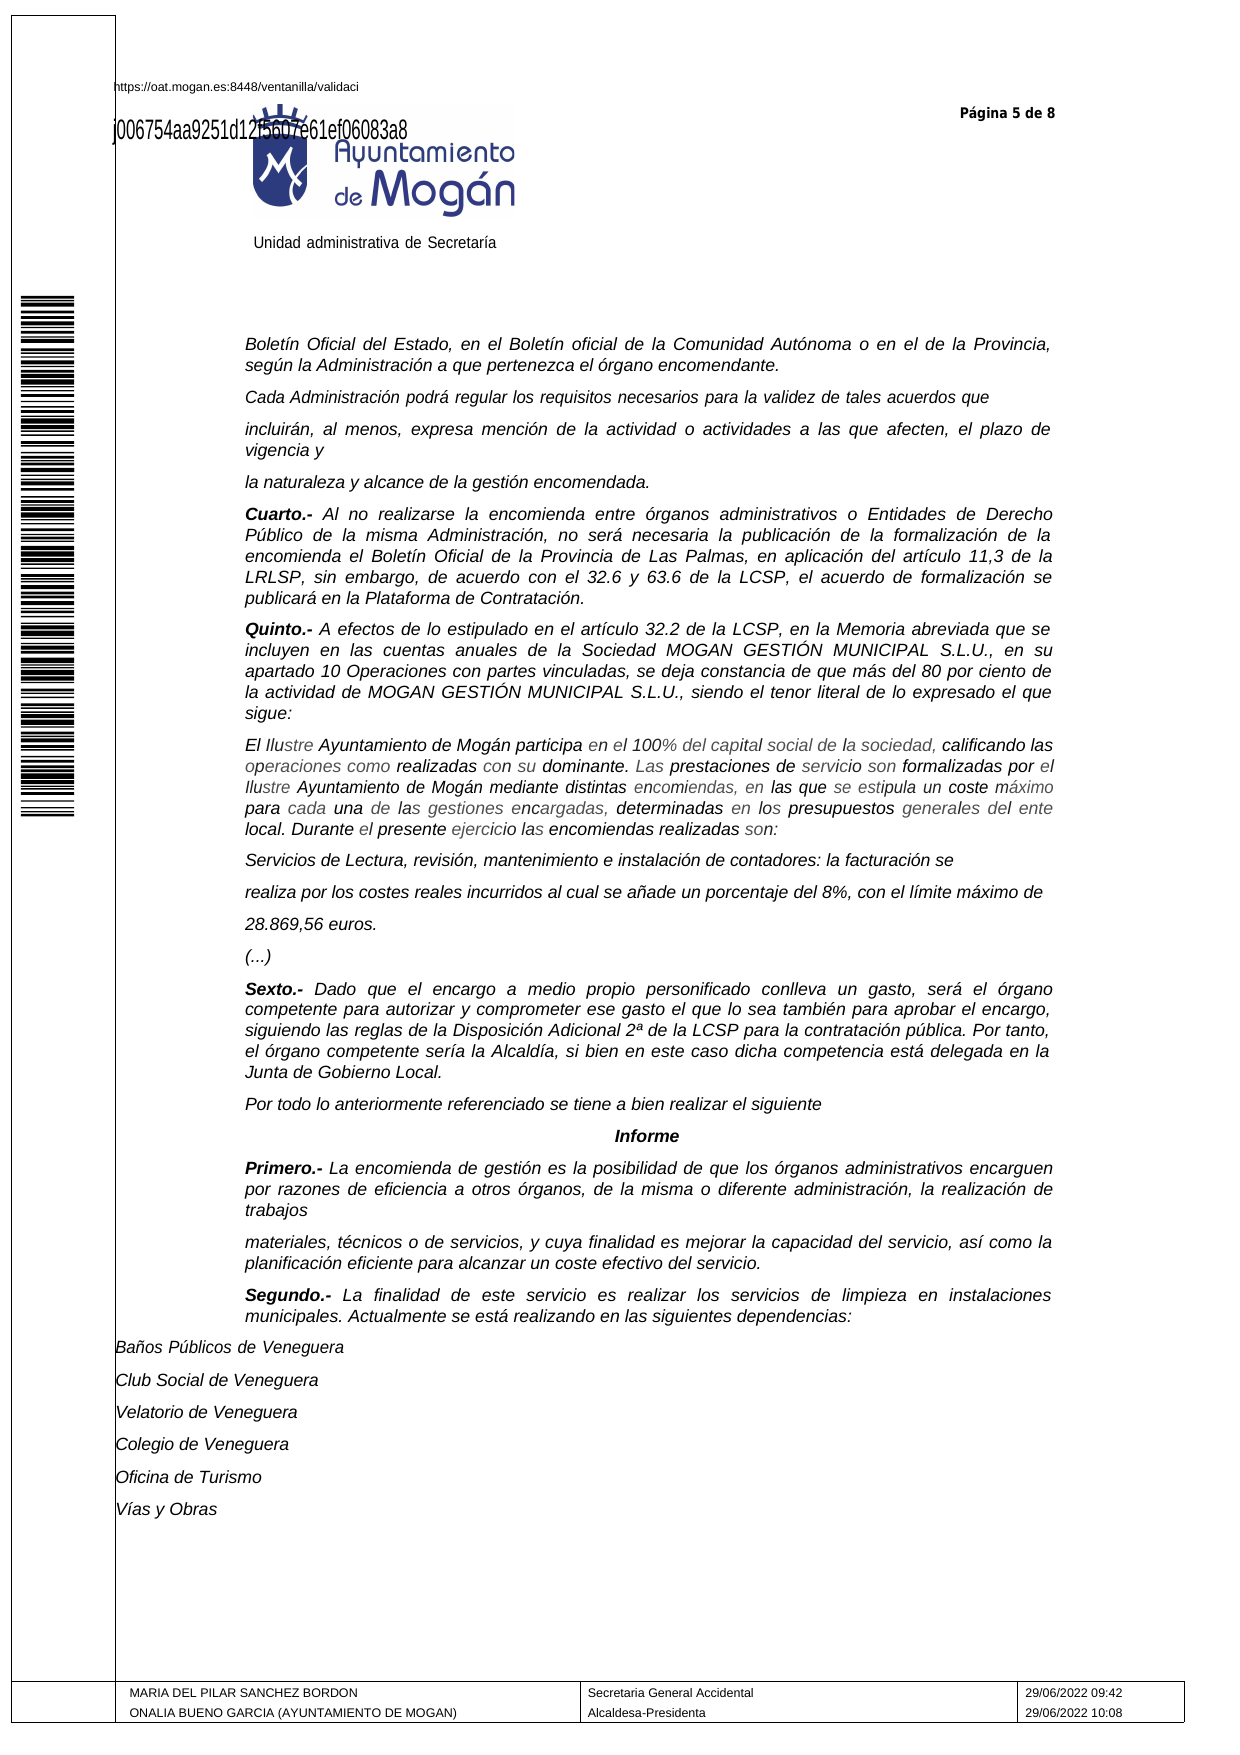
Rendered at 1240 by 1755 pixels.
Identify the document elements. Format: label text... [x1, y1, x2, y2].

table_cell 29/06/2022 09:42 29/06/2022 10:08 [1018, 1682, 1184, 1722]
table_header Página 5 de 8 Unidad administrativa de Secretaría Boletín Oficial del Estado, en el Boletín oficial de la Comunidad Autónoma o en el de la Provincia, según la Administración a que pertenezca el órgano encomendante. Cada Administración podrá regular los requisitos necesarios para la validez de tales acuerdos que incluirán, al menos, expresa mención de la actividad o actividades a las que afecten, el plazo de vigencia y la naturaleza y alcance de la gestión encomendada. Cuarto.- Al no realizarse la encomienda entre órganos administrativos o Entidades de Derecho Público de la misma Administración, no será necesaria la publicación de la formalización de la encomienda el Boletín Oficial de la Provincia de Las Palmas, en aplicación del artículo 11,3 de la LRLSP, sin embargo, de acuerdo con el 32.6 y 63.6 de la LCSP, el acuerdo de formalización se publicará en la Plataforma de Contratación. Quinto.- A efectos de lo estipulado en el artículo 32.2 de la LCSP, en la Memoria abreviada que se incluyen en las cuentas anuales de la Sociedad MOGAN GESTIÓN MUNICIPAL S.L.U., en su apartado 10 Operaciones con partes vinculadas, se deja constancia de que más del 80 por ciento de la actividad de MOGAN GESTIÓN MUNICIPAL S.L.U., siendo el tenor literal de lo expresado el que sigue: El Ilustre Ayuntamiento de Mogán participa en el 100% del capital social de la sociedad, calificando las operaciones como realizadas con su dominante. Las prestaciones de servicio son formalizadas por el Ilustre Ayuntamiento de Mogán mediante distintas encomiendas, en las que se estipula un coste máximo para cada una de las gestiones encargadas, determinadas en los presupuestos generales del ente local. Durante el presente ejercicio las encomiendas realizadas son: Servicios de Lectura, revisión, mantenimiento e instalación de contadores: la facturación se realiza por los costes reales incurridos al cual se añade un porcentaje del 8%, con el límite máximo de 28.869,56 euros. (...) Sexto.- Dado que el encargo a medio propio personificado conlleva un gasto, será el órgano competente para autorizar y comprometer ese gasto el que lo sea también para aprobar el encargo, siguiendo las reglas de la Disposición Adicional 2ª de la LCSP para la contratación pública. Por tanto, el órgano competente sería la Alcaldía, si bien en este caso dicha competencia está delegada en la Junta de Gobierno Local. Por todo lo anteriormente referenciado se tiene a bien realizar el siguiente Informe Primero.- La encomienda de gestión es la posibilidad de que los órganos administrativos encarguen por razones de eficiencia a otros órganos, de la misma o diferente administración, la realización de trabajos materiales, técnicos o de servicios, y cuya finalidad es mejorar la capacidad del servicio, así como la planificación eficiente para alcanzar un coste efectivo del servicio. Segundo.- La finalidad de este servicio es realizar los servicios de limpieza en instalaciones municipales. Actualmente se está realizando en las siguientes dependencias: Baños Públicos de Veneguera Club Social de Veneguera Velatorio de Veneguera Colegio de Veneguera Oficina de Turismo Vías y Obras [116, 15, 1184, 1681]
table_header COPIA AUTÉNTICA que puede ser comprobada mediante el Código Seguro de Verificación en https://oat.mogan.es:8448/ventanilla/validacionDoc/index.jsp?entidad=MOGAN j006754aa9251d12f5607e61ef06083a8 [12, 16, 115, 1681]
table_header COPIA AUTÉNTICA que puede ser comprobada mediante el Código Seguro de Verificación en https://oat.mogan.es:8448/ventanilla/validacionDoc/index.jsp?entidad=MOGAN j006754aa9251d12f5607e61ef06083a8 [12, 1682, 115, 1722]
table_cell MARIA DEL PILAR SANCHEZ BORDON ONALIA BUENO GARCIA (AYUNTAMIENTO DE MOGAN) [116, 1682, 580, 1722]
table_cell Secretaria General Accidental Alcaldesa-Presidenta [581, 1682, 1017, 1722]
